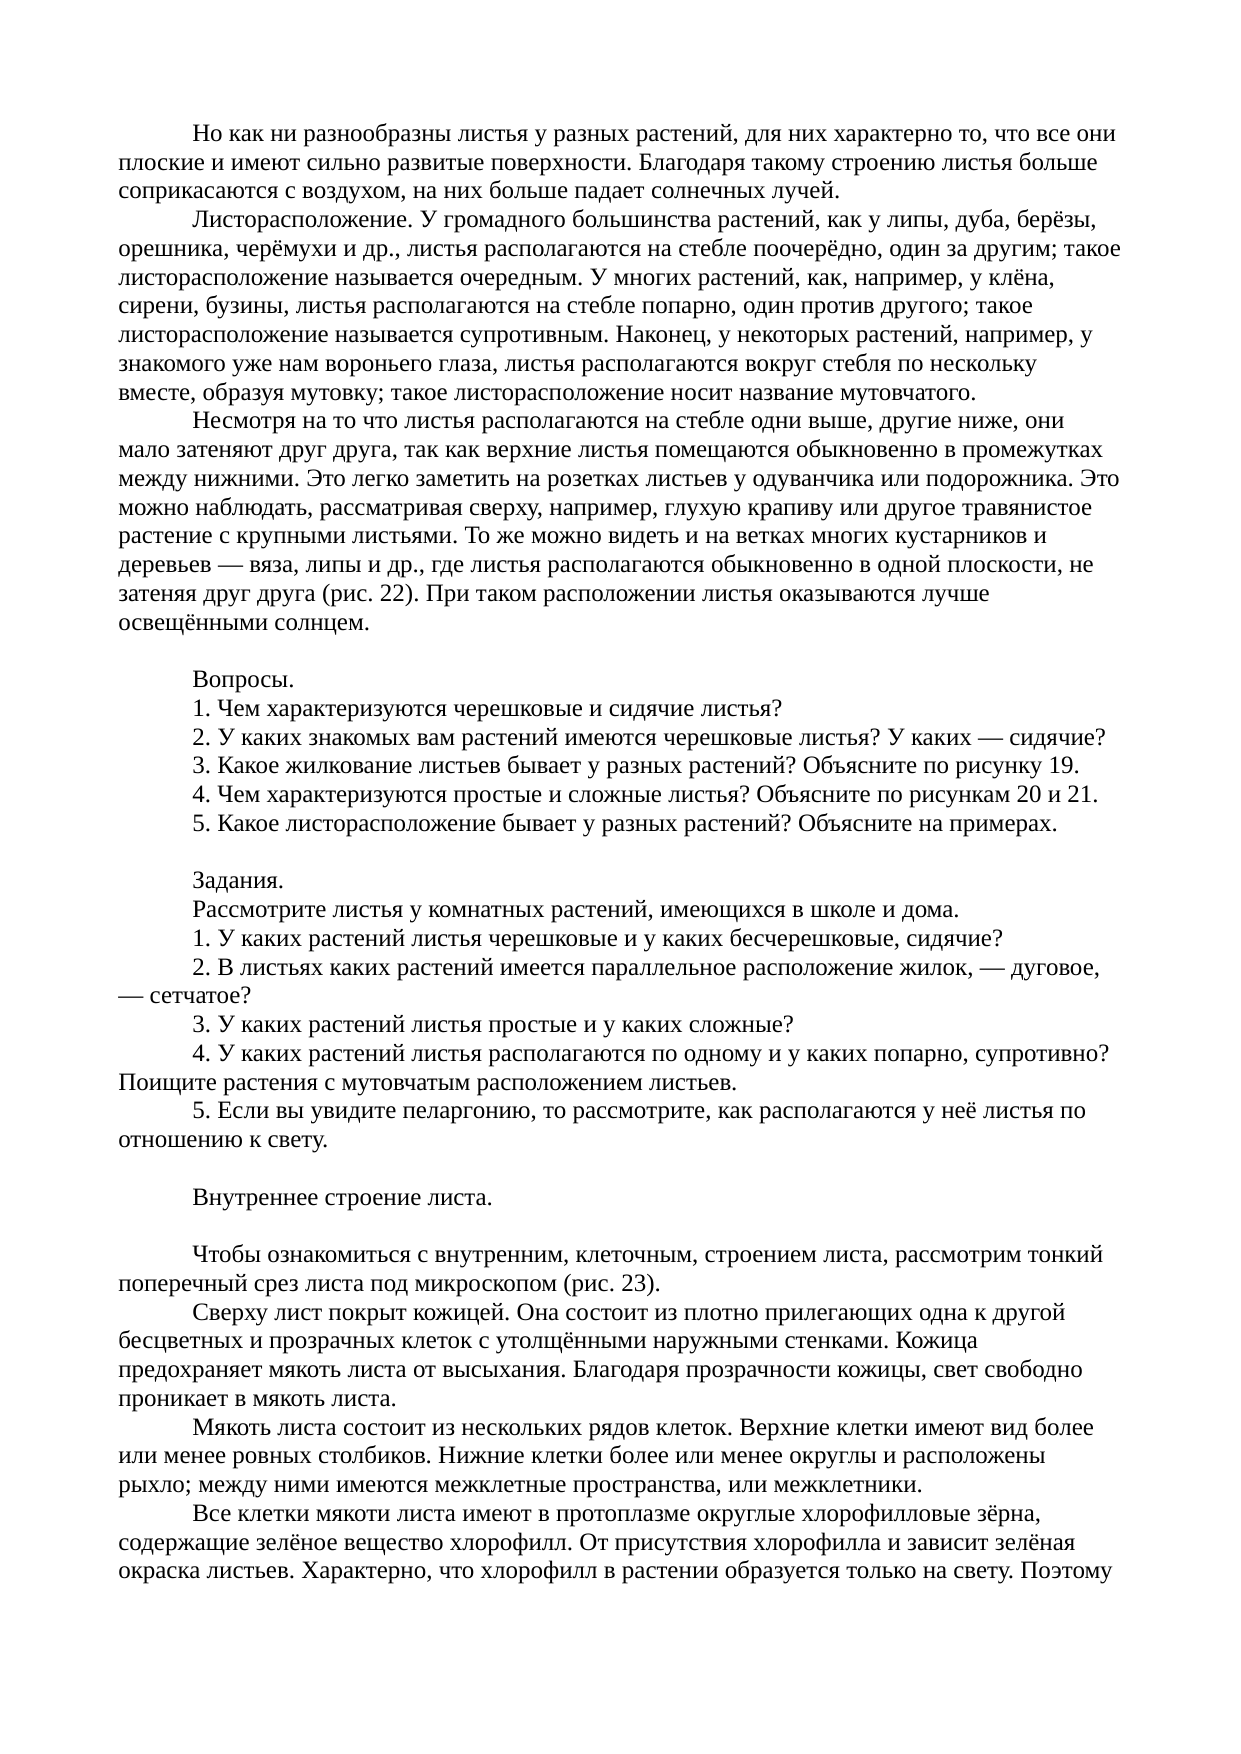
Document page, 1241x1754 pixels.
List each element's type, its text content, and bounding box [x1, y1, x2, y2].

text Сверху лист покрыт кожицей. Она состоит из плотно прилегающих одна к другой бесцветных и прозрачных клеток с утолщёнными наружными стенками. Кожица предохраняет мякоть листа от высыхания. Благодаря прозрачности кожицы, свет свободно проникает в мякоть листа. [118, 1297, 1122, 1412]
text Вопросы. [118, 664, 1122, 693]
text Задания. [118, 866, 1122, 894]
text 5. Какое листорасположение бывает у разных растений? Объясните на примерах. [118, 808, 1122, 837]
text Рассмотрите листья у комнатных растений, имеющихся в школе и дома. [118, 894, 1122, 923]
text Мякоть листа состоит из нескольких рядов клеток. Верхние клетки имеют вид более или менее ровных столбиков. Нижние клетки более или менее округлы и расположены рыхло; между ними имеются межклетные пространства, или межклетники. [118, 1412, 1122, 1498]
text 2. В листьях каких растений имеется параллельное расположение жилок, — дуговое, — сетчатое? [118, 952, 1122, 1009]
text 3. У каких растений листья простые и у каких сложные? [118, 1009, 1122, 1038]
text 2. У каких знакомых вам растений имеются черешковые листья? У каких — сидячие? [118, 722, 1122, 751]
text Чтобы ознакомиться с внутренним, клеточным, строением листа, рассмотрим тонкий поперечный срез листа под микроскопом (рис. 23). [118, 1239, 1122, 1297]
text Несмотря на то что листья располагаются на стебле одни выше, другие ниже, они мало затеняют друг друга, так как верхние листья помещаются обыкновенно в промежутках между нижними. Это легко заметить на розетках листьев у одуванчика или подорожника. Это можно наблюдать, рассматривая сверху, например, глухую крапиву или другое травянистое растение с крупными листьями. То же можно видеть и на ветках многих кустарников и деревьев — вяза, липы и др., где листья располагаются обыкновенно в одной плоскости, не затеняя друг друга (рис. 22). При таком расположении листья оказываются лучше освещёнными солнцем. [118, 406, 1122, 636]
text 5. Если вы увидите пеларгонию, то рассмотрите, как располагаются у неё листья по отношению к свету. [118, 1096, 1122, 1153]
text 1. У каких растений листья черешковые и у каких бесчерешковые, сидячие? [118, 923, 1122, 952]
text 4. Чем характеризуются простые и сложные листья? Объясните по рисункам 20 и 21. [118, 779, 1122, 808]
text Но как ни разнообразны листья у разных растений, для них характерно то, что все они плоские и имеют сильно развитые поверхности. Благодаря такому строению листья больше соприкасаются с воздухом, на них больше падает солнечных лучей. [118, 118, 1122, 204]
text Листорасположение. У громадного большинства растений, как у липы, дуба, берёзы, орешника, черёмухи и др., листья располагаются на стебле поочерёдно, один за другим; такое листорасположение называется очередным. У многих растений, как, например, у клёна, сирени, бузины, листья располагаются на стебле попарно, один против другого; такое листорасположение называется супротивным. Наконец, у некоторых растений, например, у знакомого уже нам вороньего глаза, листья располагаются вокруг стебля по нескольку вместе, образуя мутовку; такое листорасположение носит название мутовчатого. [118, 204, 1122, 406]
text Все клетки мякоти листа имеют в протоплазме округлые хлорофилловые зёрна, содержащие зелёное вещество хлорофилл. От присутствия хлорофилла и зависит зелёная окраска листьев. Характерно, что хлорофилл в растении образуется только на свету. Поэтому [118, 1498, 1122, 1584]
text 4. У каких растений листья располагаются по одному и у каких попарно, супротивно? Поищите растения с мутовчатым расположением листьев. [118, 1038, 1122, 1096]
text Внутреннее строение листа. [118, 1182, 1122, 1211]
text 1. Чем характеризуются черешковые и сидячие листья? [118, 693, 1122, 722]
text 3. Какое жилкование листьев бывает у разных растений? Объясните по рисунку 19. [118, 751, 1122, 779]
